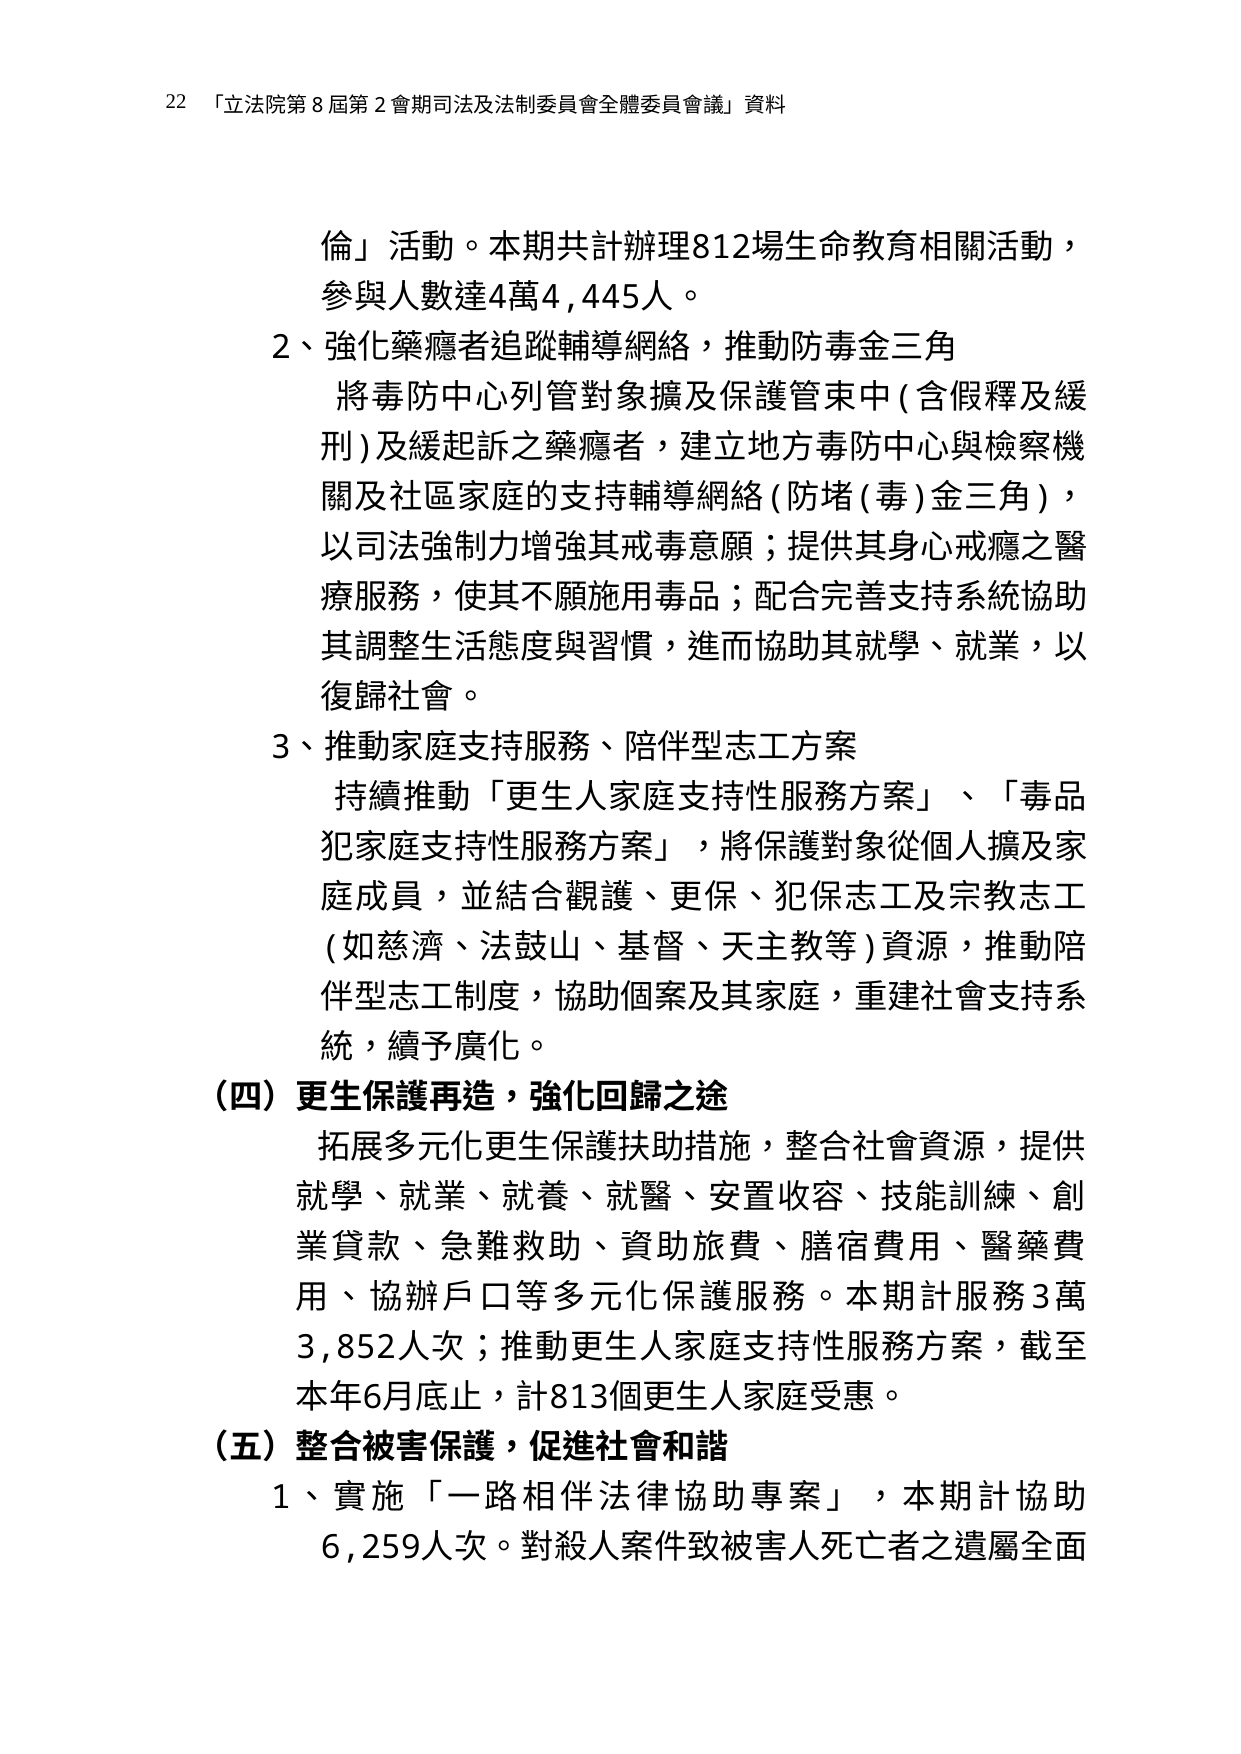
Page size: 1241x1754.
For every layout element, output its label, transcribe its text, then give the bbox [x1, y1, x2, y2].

text 將毒防中心列管對象擴及保護管束中(含假釋及緩刑)及緩起訴之藥癮者，建立地方毒防中心與檢察機關及社區家庭的支持輔導網絡(防堵(毒)金三角)，以司法強制力增強其戒毒意願；提供其身心戒癮之醫療服務，使其不願施用毒品；配合完善支持系統協助其調整生活態度與習慣，進而協助其就學、就業，以復歸社會。 [271, 369, 1087, 719]
text 1、實施「一路相伴法律協助專案」，本期計協助6,259人次。對殺人案件致被害人死亡者之遺屬全面 [271, 1469, 1087, 1569]
text 2、強化藥癮者追蹤輔導網絡，推動防毒金三角 [271, 319, 1087, 369]
text （四）更生保護再造，強化回歸之途 [196, 1069, 1087, 1119]
text 倫」活動。本期共計辦理812場生命教育相關活動，參與人數達4萬4,445人。 [271, 219, 1087, 319]
text 持續推動「更生人家庭支持性服務方案」、「毒品犯家庭支持性服務方案」，將保護對象從個人擴及家庭成員，並結合觀護、更保、犯保志工及宗教志工(如慈濟、法鼓山、基督、天主教等)資源，推動陪伴型志工制度，協助個案及其家庭，重建社會支持系統，續予廣化。 [271, 769, 1087, 1069]
text 3、推動家庭支持服務、陪伴型志工方案 [271, 719, 1087, 769]
text （五）整合被害保護，促進社會和諧 [196, 1419, 1087, 1469]
text 拓展多元化更生保護扶助措施，整合社會資源，提供就學、就業、就養、就醫、安置收容、技能訓練、創業貸款、急難救助、資助旅費、膳宿費用、醫藥費用、協辦戶口等多元化保護服務。本期計服務3萬3,852人次；推動更生人家庭支持性服務方案，截至本年6月底止，計813個更生人家庭受惠。 [196, 1119, 1087, 1419]
